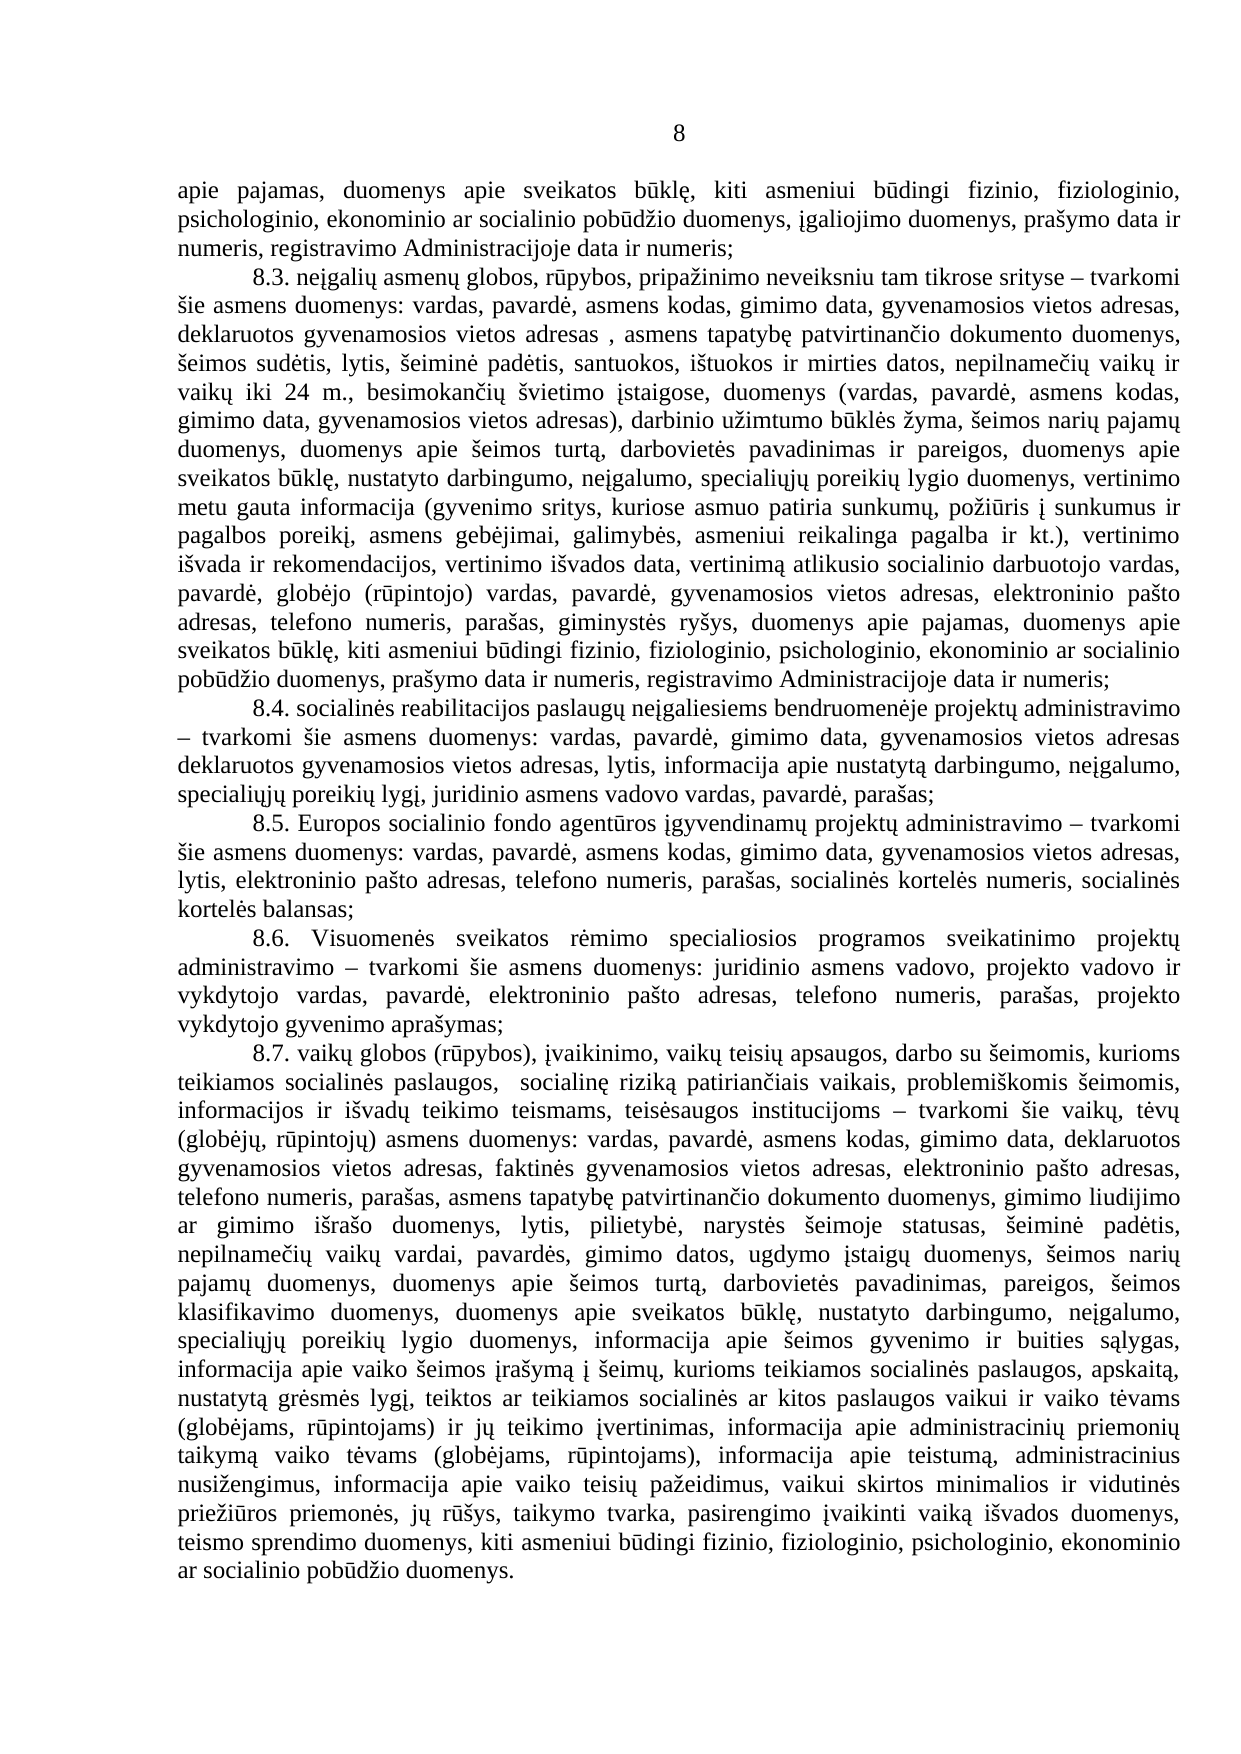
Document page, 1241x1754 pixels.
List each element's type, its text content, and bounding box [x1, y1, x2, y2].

text apie pajamas, duomenys apie sveikatos būklę, kiti asmeniui būdingi fizinio, fiziologinio, psichologinio, ekonominio ar socialinio pobūdžio duomenys, įgaliojimo duomenys, prašymo data ir numeris, registravimo Administracijoje data ir numeris; [177, 176, 1181, 262]
text 8.6. Visuomenės sveikatos rėmimo specialiosios programos sveikatinimo projektų administravimo – tvarkomi šie asmens duomenys: juridinio asmens vadovo, projekto vadovo ir vykdytojo vardas, pavardė, elektroninio pašto adresas, telefono numeris, parašas, projekto vykdytojo gyvenimo aprašymas; [177, 923, 1181, 1038]
text 8.4. socialinės reabilitacijos paslaugų neįgaliesiems bendruomenėje projektų administravimo – tvarkomi šie asmens duomenys: vardas, pavardė, gimimo data, gyvenamosios vietos adresas deklaruotos gyvenamosios vietos adresas, lytis, informacija apie nustatytą darbingumo, neįgalumo, specialiųjų poreikių lygį, juridinio asmens vadovo vardas, pavardė, parašas; [177, 693, 1181, 808]
text 8.5. Europos socialinio fondo agentūros įgyvendinamų projektų administravimo – tvarkomi šie asmens duomenys: vardas, pavardė, asmens kodas, gimimo data, gyvenamosios vietos adresas, lytis, elektroninio pašto adresas, telefono numeris, parašas, socialinės kortelės numeris, socialinės kortelės balansas; [177, 808, 1181, 923]
text 8.3. neįgalių asmenų globos, rūpybos, pripažinimo neveiksniu tam tikrose srityse – tvarkomi šie asmens duomenys: vardas, pavardė, asmens kodas, gimimo data, gyvenamosios vietos adresas, deklaruotos gyvenamosios vietos adresas , asmens tapatybę patvirtinančio dokumento duomenys, šeimos sudėtis, lytis, šeiminė padėtis, santuokos, ištuokos ir mirties datos, nepilnamečių vaikų ir vaikų iki 24 m., besimokančių švietimo įstaigose, duomenys (vardas, pavardė, asmens kodas, gimimo data, gyvenamosios vietos adresas), darbinio užimtumo būklės žyma, šeimos narių pajamų duomenys, duomenys apie šeimos turtą, darbovietės pavadinimas ir pareigos, duomenys apie sveikatos būklę, nustatyto darbingumo, neįgalumo, specialiųjų poreikių lygio duomenys, vertinimo metu gauta informacija (gyvenimo sritys, kuriose asmuo patiria sunkumų, požiūris į sunkumus ir pagalbos poreikį, asmens gebėjimai, galimybės, asmeniui reikalinga pagalba ir kt.), vertinimo išvada ir rekomendacijos, vertinimo išvados data, vertinimą atlikusio socialinio darbuotojo vardas, pavardė, globėjo (rūpintojo) vardas, pavardė, gyvenamosios vietos adresas, elektroninio pašto adresas, telefono numeris, parašas, giminystės ryšys, duomenys apie pajamas, duomenys apie sveikatos būklę, kiti asmeniui būdingi fizinio, fiziologinio, psichologinio, ekonominio ar socialinio pobūdžio duomenys, prašymo data ir numeris, registravimo Administracijoje data ir numeris; [177, 262, 1181, 693]
text 8.7. vaikų globos (rūpybos), įvaikinimo, vaikų teisių apsaugos, darbo su šeimomis, kurioms teikiamos socialinės paslaugos, socialinę riziką patiriančiais vaikais, problemiškomis šeimomis, informacijos ir išvadų teikimo teismams, teisėsaugos institucijoms – tvarkomi šie vaikų, tėvų (globėjų, rūpintojų) asmens duomenys: vardas, pavardė, asmens kodas, gimimo data, deklaruotos gyvenamosios vietos adresas, faktinės gyvenamosios vietos adresas, elektroninio pašto adresas, telefono numeris, parašas, asmens tapatybę patvirtinančio dokumento duomenys, gimimo liudijimo ar gimimo išrašo duomenys, lytis, pilietybė, narystės šeimoje statusas, šeiminė padėtis, nepilnamečių vaikų vardai, pavardės, gimimo datos, ugdymo įstaigų duomenys, šeimos narių pajamų duomenys, duomenys apie šeimos turtą, darbovietės pavadinimas, pareigos, šeimos klasifikavimo duomenys, duomenys apie sveikatos būklę, nustatyto darbingumo, neįgalumo, specialiųjų poreikių lygio duomenys, informacija apie šeimos gyvenimo ir buities sąlygas, informacija apie vaiko šeimos įrašymą į šeimų, kurioms teikiamos socialinės paslaugos, apskaitą, nustatytą grėsmės lygį, teiktos ar teikiamos socialinės ar kitos paslaugos vaikui ir vaiko tėvams (globėjams, rūpintojams) ir jų teikimo įvertinimas, informacija apie administracinių priemonių taikymą vaiko tėvams (globėjams, rūpintojams), informacija apie teistumą, administracinius nusižengimus, informacija apie vaiko teisių pažeidimus, vaikui skirtos minimalios ir vidutinės priežiūros priemonės, jų rūšys, taikymo tvarka, pasirengimo įvaikinti vaiką išvados duomenys, teismo sprendimo duomenys, kiti asmeniui būdingi fizinio, fiziologinio, psichologinio, ekonominio ar socialinio pobūdžio duomenys. [177, 1038, 1181, 1584]
